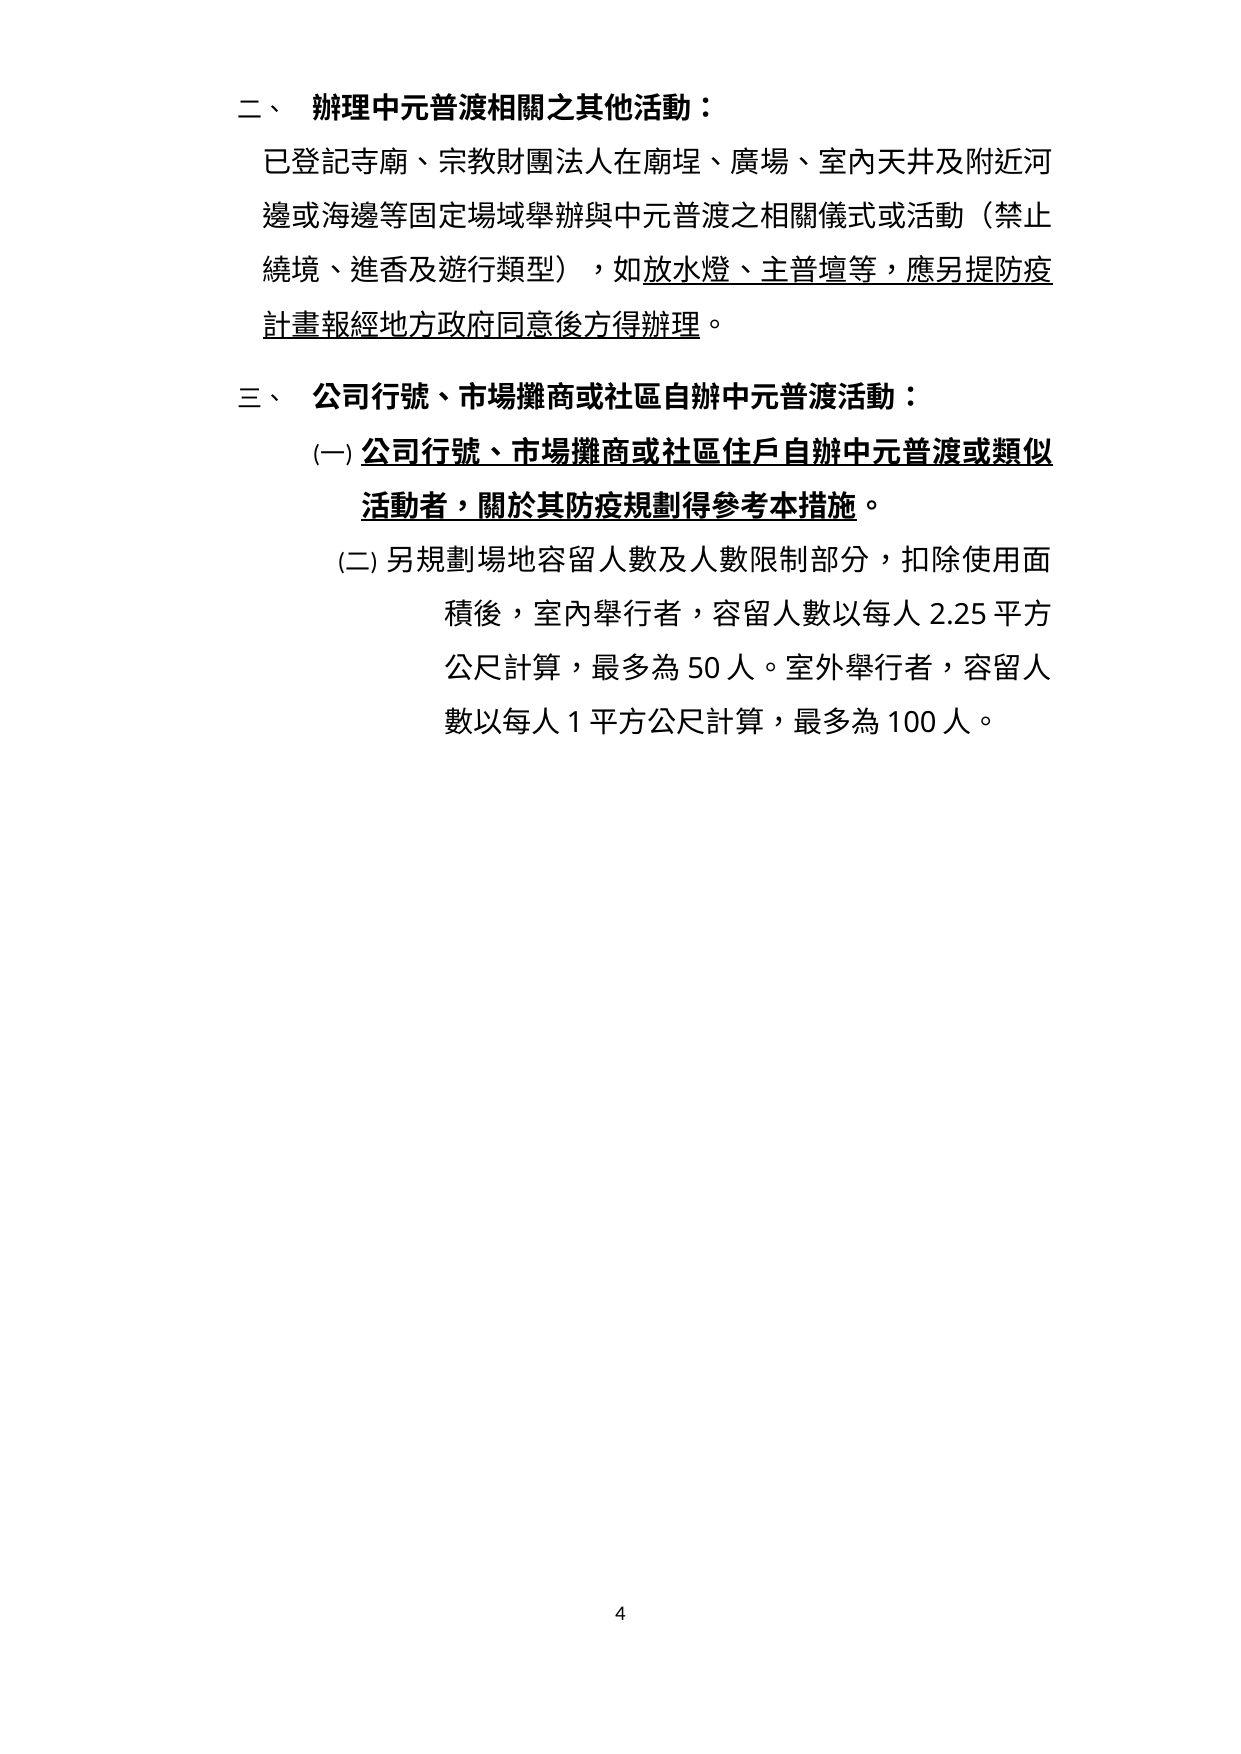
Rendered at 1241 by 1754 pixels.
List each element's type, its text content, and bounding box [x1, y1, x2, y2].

list 辦理中元普渡相關之其他活動： [237, 75, 1053, 129]
text 已登記寺廟、宗教財團法人在廟埕、廣場、室內天井及附近河邊或海邊等固定場域舉辦與中元普渡之相關儀式或活動（禁止繞境、進香及遊行類型），如放水燈、主普壇等，應另提防疫計畫報經地方政府同意後方得辦理。 [262, 129, 1053, 346]
list 公司行號、市場攤商或社區自辦中元普渡活動： [237, 364, 1053, 419]
list 另規劃場地容留人數及人數限制部分，扣除使用面積後，室內舉行者，容留人數以每人2.25平方公尺計算，最多為50人。室外舉行者，容留人數以每人1平方公尺計算，最多為100人。 [337, 527, 1053, 744]
list 公司行號、市場攤商或社區住戶自辦中元普渡或類似活動者，關於其防疫規劃得參考本措施。 [312, 419, 1053, 527]
